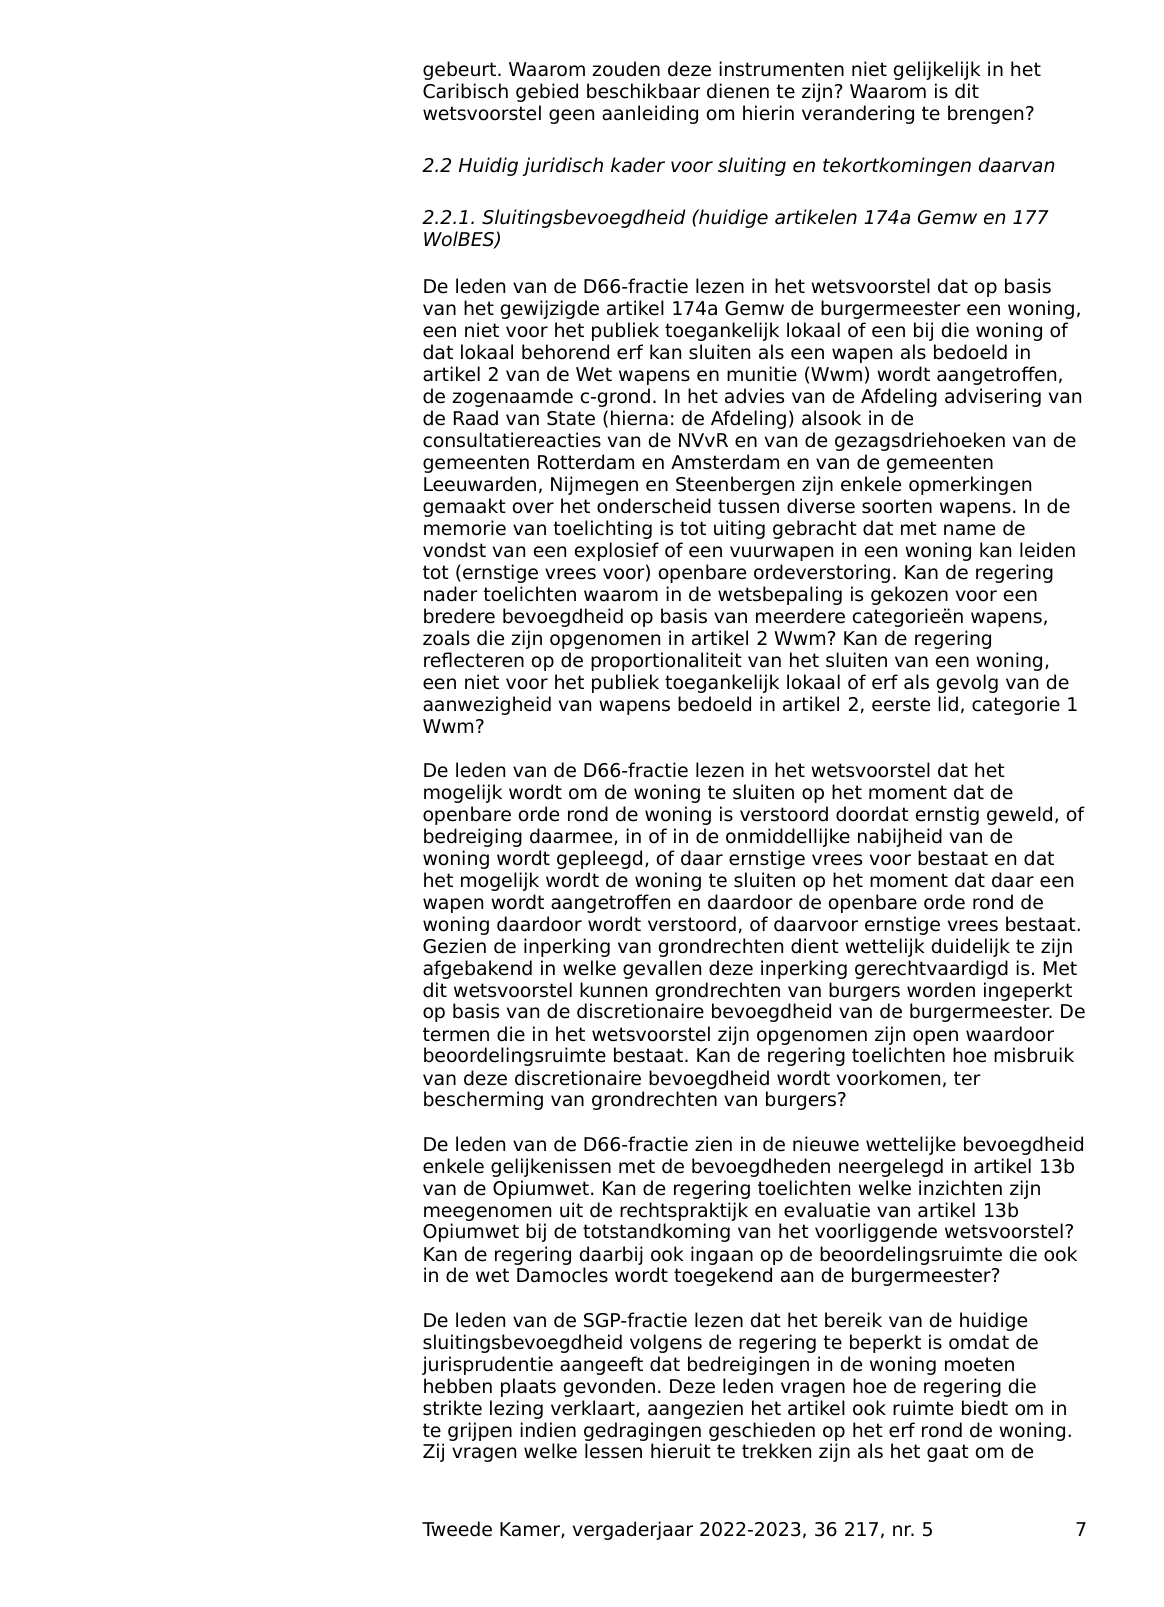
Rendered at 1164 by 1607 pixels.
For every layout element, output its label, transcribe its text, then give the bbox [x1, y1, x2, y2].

text gebeurt. Waarom zouden deze instrumenten niet gelijkelijk in het Caribisch gebied beschikbaar dienen te zijn? Waarom is dit wetsvoorstel geen aanleiding om hierin verandering te brengen? [422, 59, 1087, 125]
subtitle 2.2 Huidig juridisch kader voor sluiting en tekortkomingen daarvan [422, 155, 1087, 177]
text De leden van de D66-fractie lezen in het wetsvoorstel dat het mogelijk wordt om de woning te sluiten op het moment dat de openbare orde rond de woning is verstoord doordat ernstig geweld, of bedreiging daarmee, in of in de onmiddellijke nabijheid van de woning wordt gepleegd, of daar ernstige vrees voor bestaat en dat het mogelijk wordt de woning te sluiten op het moment dat daar een wapen wordt aangetroffen en daardoor de openbare orde rond de woning daardoor wordt verstoord, of daarvoor ernstige vrees bestaat. Gezien de inperking van grondrechten dient wettelijk duidelijk te zijn afgebakend in welke gevallen deze inperking gerechtvaardigd is. Met dit wetsvoorstel kunnen grondrechten van burgers worden ingeperkt op basis van de discretionaire bevoegdheid van de burgermeester. De termen die in het wetsvoorstel zijn opgenomen zijn open waardoor beoordelingsruimte bestaat. Kan de regering toelichten hoe misbruik van deze discretionaire bevoegdheid wordt voorkomen, ter bescherming van grondrechten van burgers? [422, 760, 1087, 1111]
text De leden van de D66-fractie lezen in het wetsvoorstel dat op basis van het gewijzigde artikel 174a Gemw de burgermeester een woning, een niet voor het publiek toegankelijk lokaal of een bij die woning of dat lokaal behorend erf kan sluiten als een wapen als bedoeld in artikel 2 van de Wet wapens en munitie (Wwm) wordt aangetroffen, de zogenaamde c-grond. In het advies van de Afdeling advisering van de Raad van State (hierna: de Afdeling) alsook in de consultatiereacties van de NVvR en van de gezagsdriehoeken van de gemeenten Rotterdam en Amsterdam en van de gemeenten Leeuwarden, Nijmegen en Steenbergen zijn enkele opmerkingen gemaakt over het onderscheid tussen diverse soorten wapens. In de memorie van toelichting is tot uiting gebracht dat met name de vondst van een explosief of een vuurwapen in een woning kan leiden tot (ernstige vrees voor) openbare ordeverstoring. Kan de regering nader toelichten waarom in de wetsbepaling is gekozen voor een bredere bevoegdheid op basis van meerdere categorieën wapens, zoals die zijn opgenomen in artikel 2 Wwm? Kan de regering reflecteren op de proportionaliteit van het sluiten van een woning, een niet voor het publiek toegankelijk lokaal of erf als gevolg van de aanwezigheid van wapens bedoeld in artikel 2, eerste lid, categorie 1 Wwm? [422, 276, 1087, 737]
subtitle 2.2.1. Sluitingsbevoegdheid (huidige artikelen 174a Gemw en 177 WolBES) [422, 207, 1087, 251]
text De leden van de D66-fractie zien in de nieuwe wettelijke bevoegdheid enkele gelijkenissen met de bevoegdheden neergelegd in artikel 13b van de Opiumwet. Kan de regering toelichten welke inzichten zijn meegenomen uit de rechtspraktijk en evaluatie van artikel 13b Opiumwet bij de totstandkoming van het voorliggende wetsvoorstel? Kan de regering daarbij ook ingaan op de beoordelingsruimte die ook in de wet Damocles wordt toegekend aan de burgermeester? [422, 1133, 1087, 1287]
text De leden van de SGP-fractie lezen dat het bereik van de huidige sluitingsbevoegdheid volgens de regering te beperkt is omdat de jurisprudentie aangeeft dat bedreigingen in de woning moeten hebben plaats gevonden. Deze leden vragen hoe de regering die strikte lezing verklaart, aangezien het artikel ook ruimte biedt om in te grijpen indien gedragingen geschieden op het erf rond de woning. Zij vragen welke lessen hieruit te trekken zijn als het gaat om de [422, 1309, 1087, 1463]
